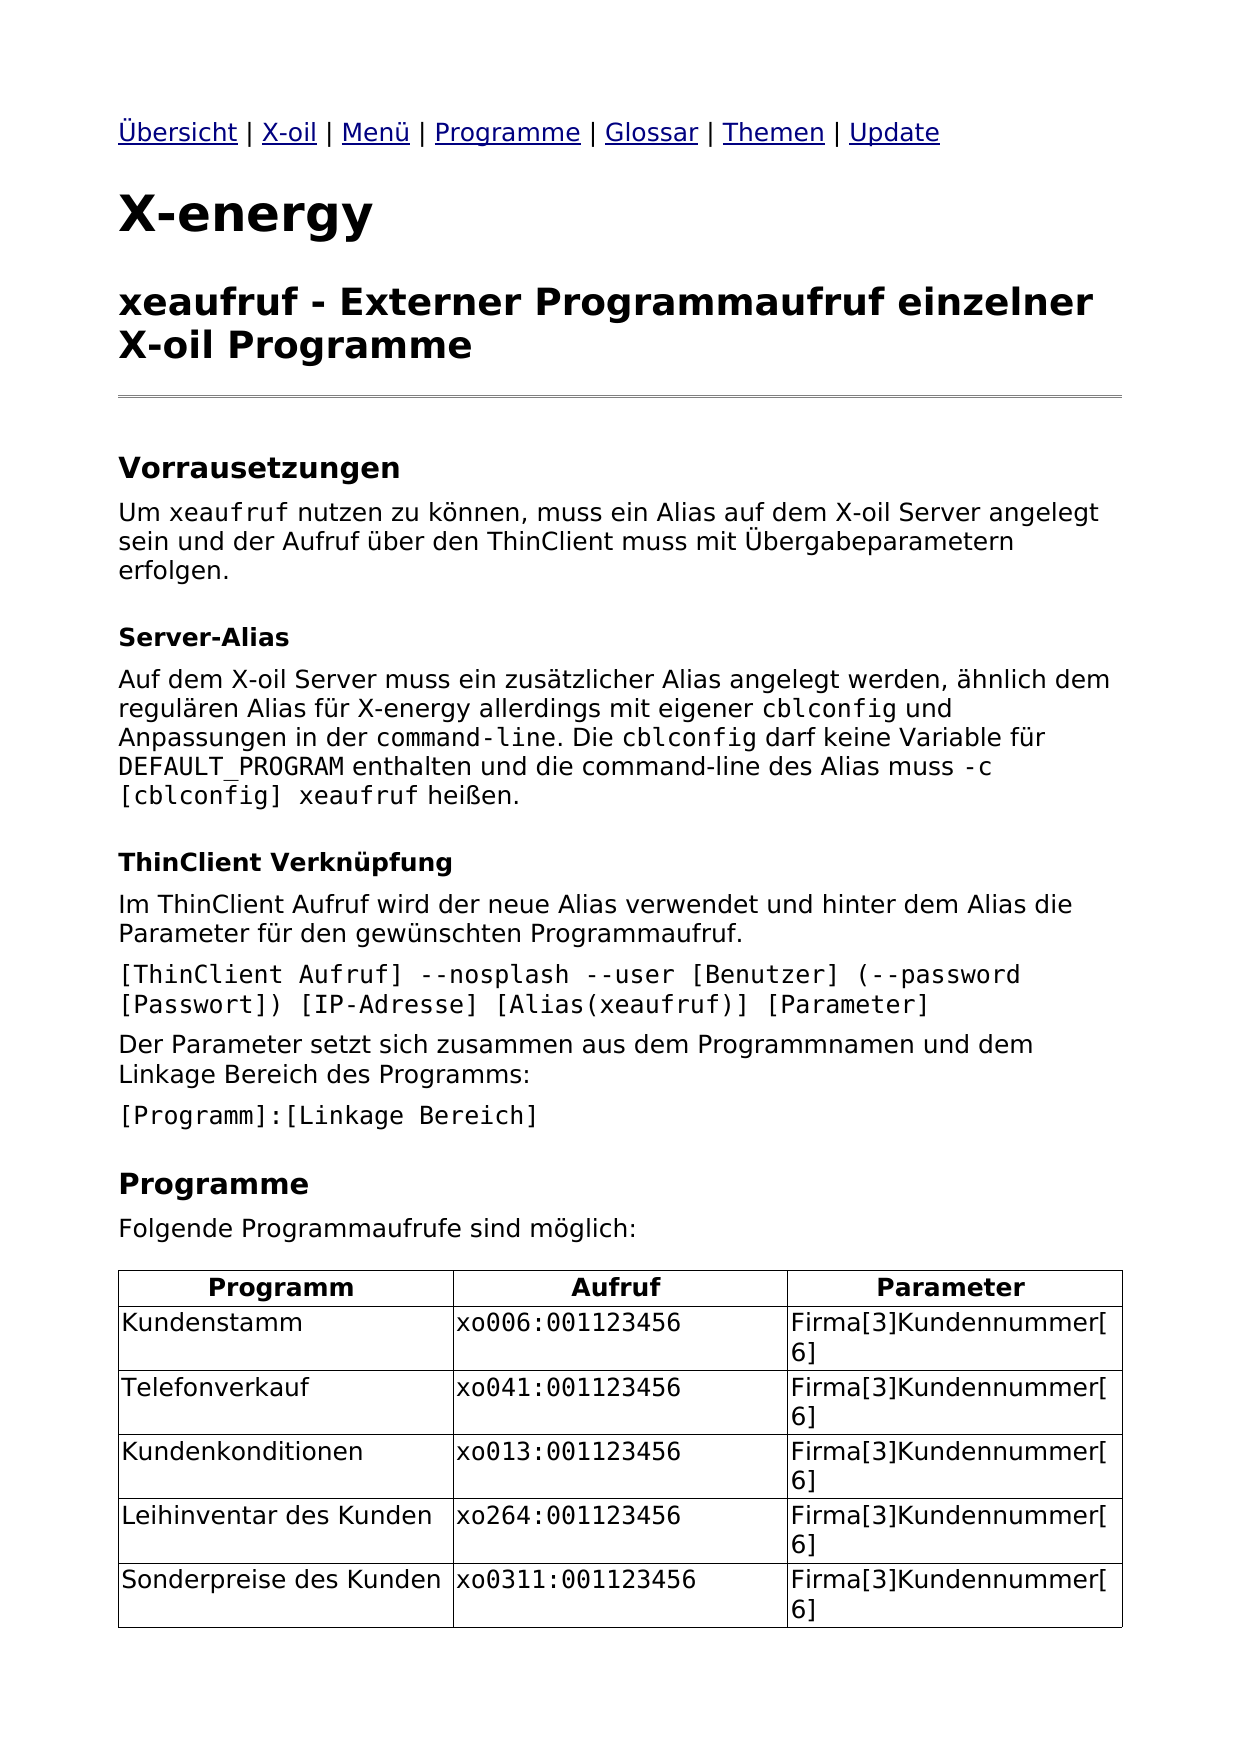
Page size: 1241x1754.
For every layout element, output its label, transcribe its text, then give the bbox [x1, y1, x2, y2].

text Übersicht | X-oil | Menü | Programme | Glossar | Themen | Update [118, 118, 1122, 147]
table_cell Firma[3]Kundennummer[6] [788, 1371, 1122, 1434]
table_cell Sonderpreise des Kunden [119, 1564, 453, 1627]
table_header Aufruf [454, 1271, 787, 1306]
table_cell xo006:001123456 [454, 1307, 787, 1370]
table_cell xo013:001123456 [454, 1435, 787, 1498]
table_cell Telefonverkauf [119, 1371, 453, 1434]
table_cell xo0311:001123456 [454, 1564, 787, 1627]
table_header Parameter [788, 1271, 1122, 1306]
text Folgende Programmaufrufe sind möglich: [118, 1214, 1122, 1243]
subtitle Vorrausetzungen [118, 452, 1122, 486]
text [Programm]:[Linkage Bereich] [118, 1102, 1122, 1131]
text Der Parameter setzt sich zusammen aus dem Programmnamen und dem Linkage Bereich des Programms: [118, 1031, 1122, 1089]
table_cell Firma[3]Kundennummer[6] [788, 1499, 1122, 1563]
table_cell xo264:001123456 [454, 1499, 787, 1563]
table_cell Kundenstamm [119, 1307, 453, 1370]
subtitle Server-Alias [118, 623, 1122, 652]
table_header Programm [119, 1271, 453, 1306]
subtitle X-energy [118, 185, 1122, 243]
table_cell Firma[3]Kundennummer[6] [788, 1307, 1122, 1370]
text Im ThinClient Aufruf wird der neue Alias verwendet und hinter dem Alias die Parameter für den gewünschten Programmaufruf. [118, 890, 1122, 948]
table_cell Kundenkonditionen [119, 1435, 453, 1498]
text Auf dem X-oil Server muss ein zusätzlicher Alias angelegt werden, ähnlich dem regulären Alias für X-energy allerdings mit eigener cblconfig und Anpassungen in der command-line. Die cblconfig darf keine Variable für DEFAULT_PROGRAM enthalten und die command-line des Alias muss -c [cblconfig] xeaufruf heißen. [118, 665, 1122, 811]
subtitle Programme [118, 1167, 1122, 1201]
text Um xeaufruf nutzen zu können, muss ein Alias auf dem X-oil Server angelegt sein und der Aufruf über den ThinClient muss mit Übergabeparametern erfolgen. [118, 498, 1122, 586]
subtitle xeaufruf - Externer Programmaufruf einzelner X-oil Programme [118, 281, 1122, 368]
table_cell Firma[3]Kundennummer[6] [788, 1564, 1122, 1627]
table_cell Leihinventar des Kunden [119, 1499, 453, 1563]
subtitle ThinClient Verknüpfung [118, 848, 1122, 877]
text [ThinClient Aufruf] --nosplash --user [Benutzer] (--password [Passwort]) [IP-Adresse] [Alias(xeaufruf)] [Parameter] [118, 961, 1122, 1019]
table_cell xo041:001123456 [454, 1371, 787, 1434]
table_cell Firma[3]Kundennummer[6] [788, 1435, 1122, 1498]
